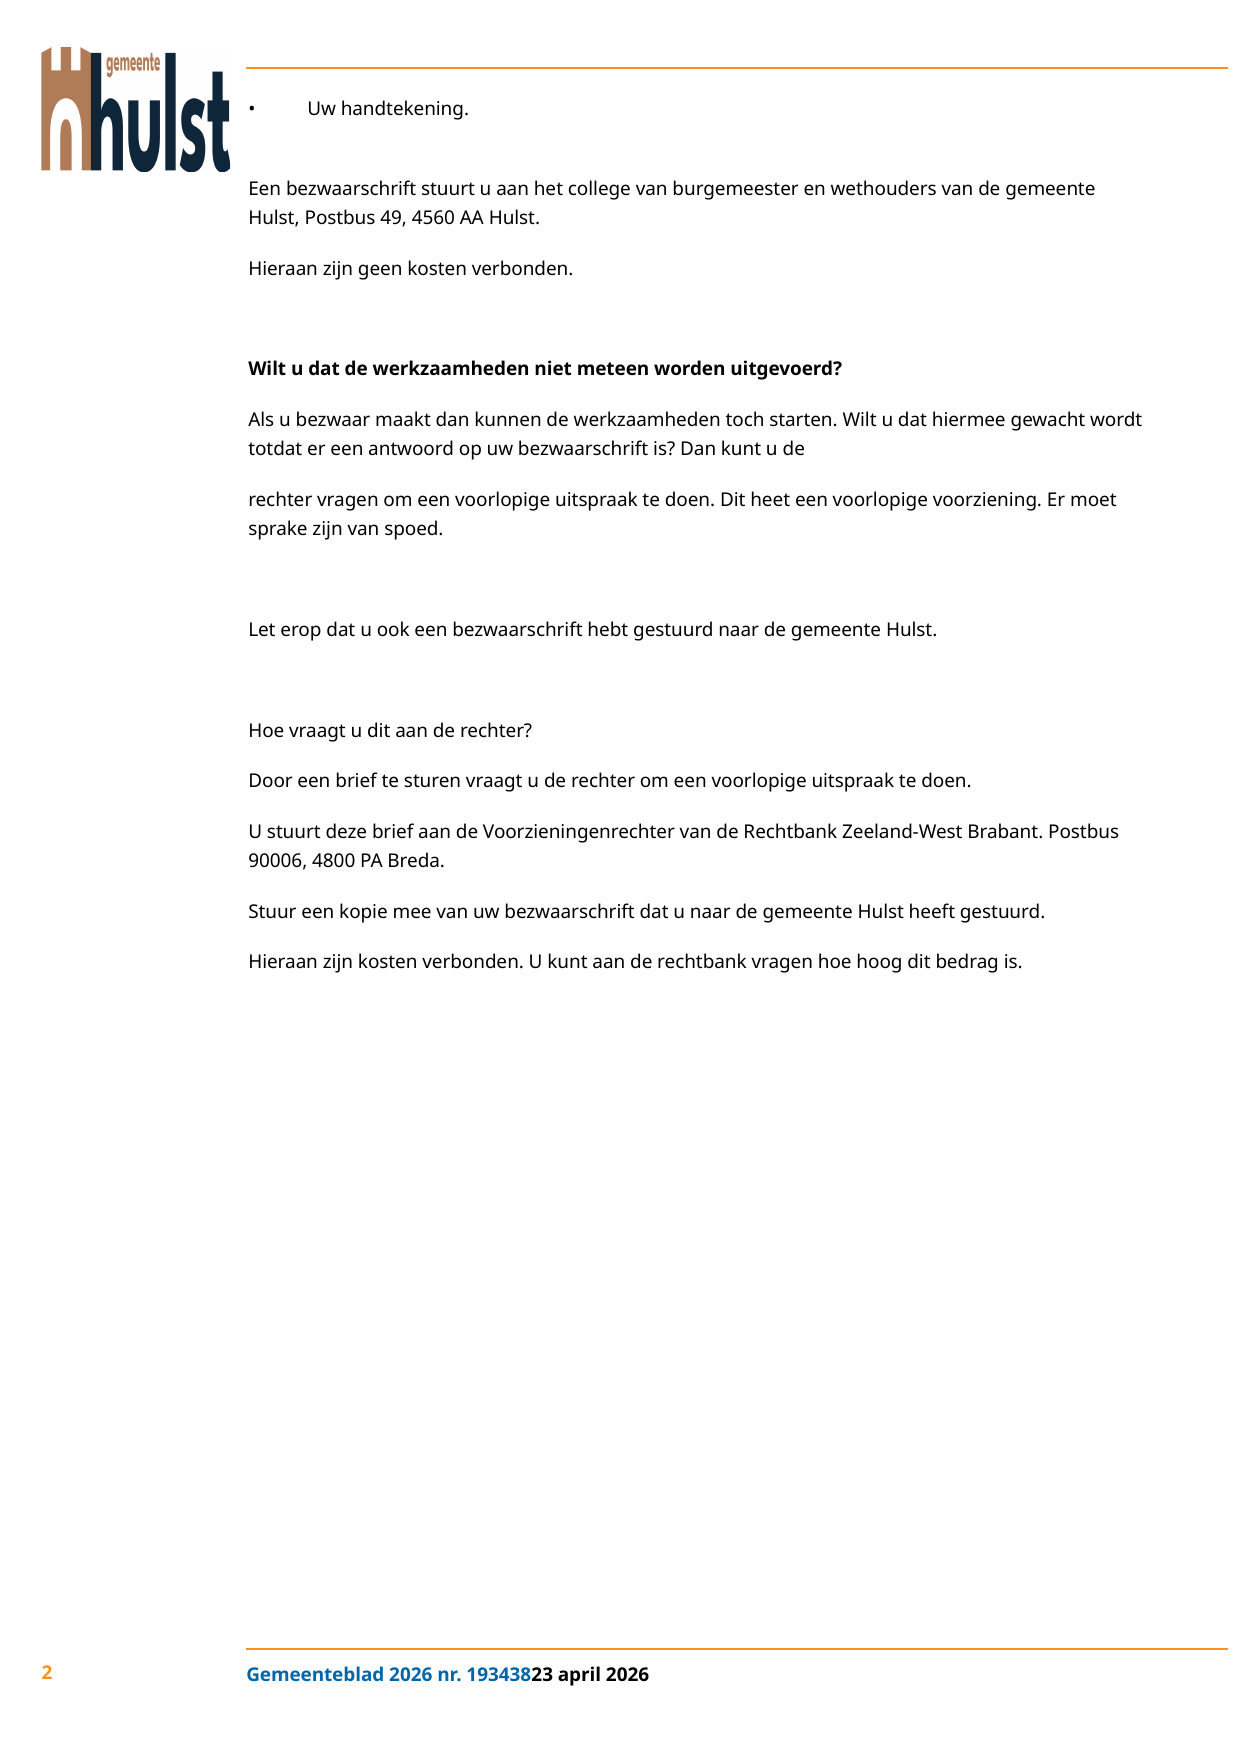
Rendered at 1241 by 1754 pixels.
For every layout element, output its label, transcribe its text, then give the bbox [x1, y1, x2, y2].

text Door een brief te sturen vraagt u de rechter om een voorlopige uitspraak te doen. [248, 768, 1152, 793]
text Let erop dat u ook een bezwaarschrift hebt gestuurd naar de gemeente Hulst. [248, 616, 1152, 642]
text Hieraan zijn geen kosten verbonden. [248, 255, 1152, 281]
text Hoe vraagt u dit aan de rechter? [248, 717, 1152, 743]
list Uw handtekening. [248, 95, 1152, 121]
text U stuurt deze brief aan de Voorzieningenrechter van de Rechtbank Zeeland-West Brabant. Postbus 90006, 4800 PA Breda. [248, 818, 1152, 873]
text Wilt u dat de werkzaamheden niet meteen worden uitgevoerd? [248, 356, 1152, 381]
text Een bezwaarschrift stuurt u aan het college van burgemeester en wethouders van de gemeente Hulst, Postbus 49, 4560 AA Hulst. [248, 175, 1152, 230]
text Stuur een kopie mee van uw bezwaarschrift dat u naar de gemeente Hulst heeft gestuurd. [248, 898, 1152, 924]
picture [41, 47, 231, 172]
text Hieraan zijn kosten verbonden. U kunt aan de rechtbank vragen hoe hoog dit bedrag is. [248, 948, 1152, 974]
text Als u bezwaar maakt dan kunnen de werkzaamheden toch starten. Wilt u dat hiermee gewacht wordt totdat er een antwoord op uw bezwaarschrift is? Dan kunt u de [248, 406, 1152, 461]
text rechter vragen om een voorlopige uitspraak te doen. Dit heet een voorlopige voorziening. Er moet sprake zijn van spoed. [248, 486, 1152, 541]
